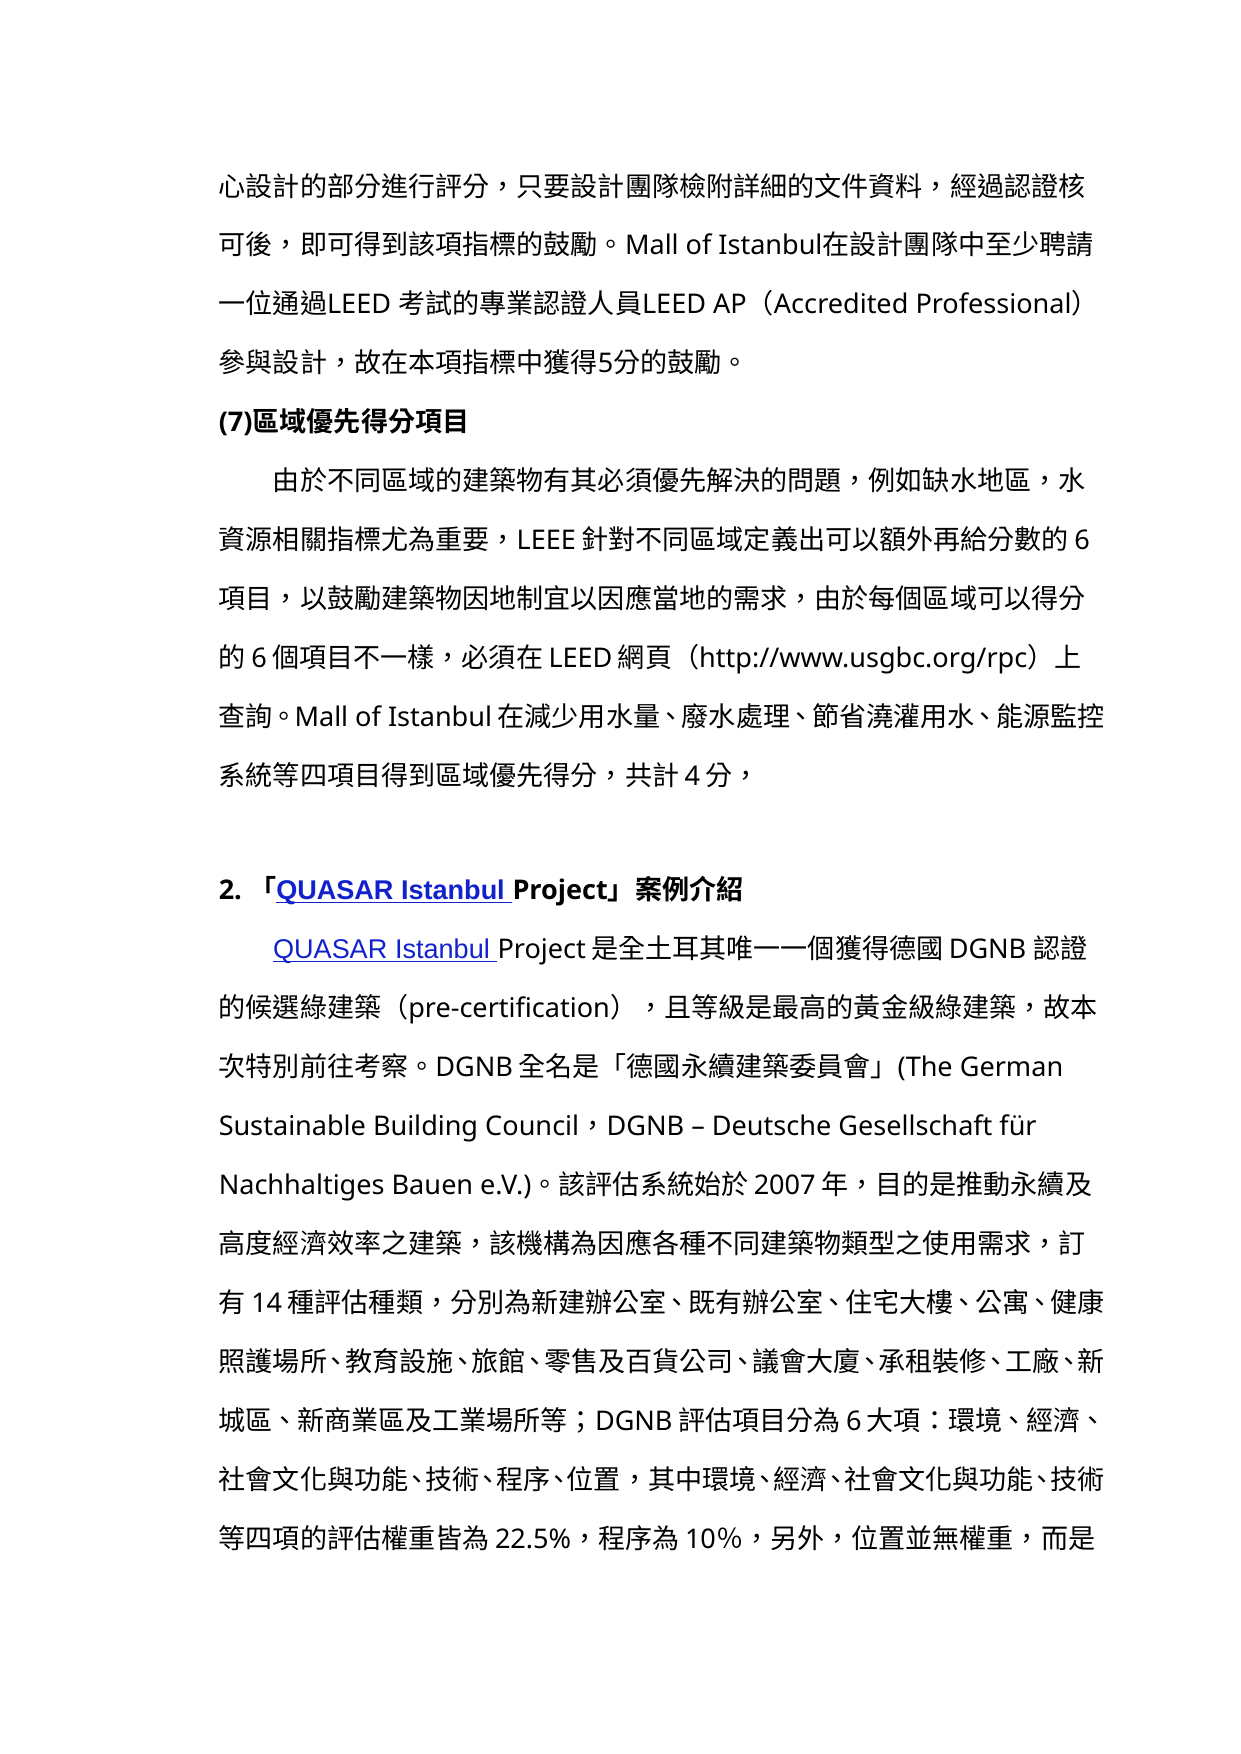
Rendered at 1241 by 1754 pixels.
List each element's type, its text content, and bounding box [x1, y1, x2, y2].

text (7)區域優先得分項目 [218, 400, 1104, 440]
text 2. 「QUASAR Istanbul Project」案例介紹 [218, 868, 1104, 908]
text 由於不同區域的建築物有其必須優先解決的問題，例如缺水地區，水資源相關指標尤為重要，LEEE針對不同區域定義出可以額外再給分數的6項目，以鼓勵建築物因地制宜以因應當地的需求，由於每個區域可以得分的6個項目不一樣，必須在LEED網頁（http://www.usgbc.org/rpc）上查詢。Mall of Istanbul在減少用水量、廢水處理、節省澆灌用水、能源監控系統等四項目得到區域優先得分，共計4分， [218, 459, 1104, 793]
text 心設計的部分進行評分，只要設計團隊檢附詳細的文件資料，經過認證核可後，即可得到該項指標的鼓勵。Mall of Istanbul在設計團隊中至少聘請一位通過LEED 考試的專業認證人員LEED AP（Accredited Professional）參與設計，故在本項指標中獲得5分的鼓勵。 [218, 164, 1104, 381]
text QUASAR Istanbul Project是全土耳其唯一一個獲得德國DGNB 認證的候選綠建築（pre-certification），且等級是最高的黃金級綠建築，故本次特別前往考察。DGNB全名是「德國永續建築委員會」(The German Sustainable Building Council，DGNB – Deutsche Gesellschaft für Nachhaltiges Bauen e.V.)。該評估系統始於2007年，目的是推動永續及高度經濟效率之建築，該機構為因應各種不同建築物類型之使用需求，訂有14種評估種類，分別為新建辦公室、既有辦公室、住宅大樓、公寓、健康照護場所、教育設施、旅館、零售及百貨公司、議會大廈、承租裝修、工廠、新城區、新商業區及工業場所等；DGNB評估項目分為6大項：環境、經濟、社會文化與功能、技術、程序、位置，其中環境、經濟、社會文化與功能、技術等四項的評估權重皆為22.5%，程序為10％，另外，位置並無權重，而是 [218, 927, 1104, 1556]
